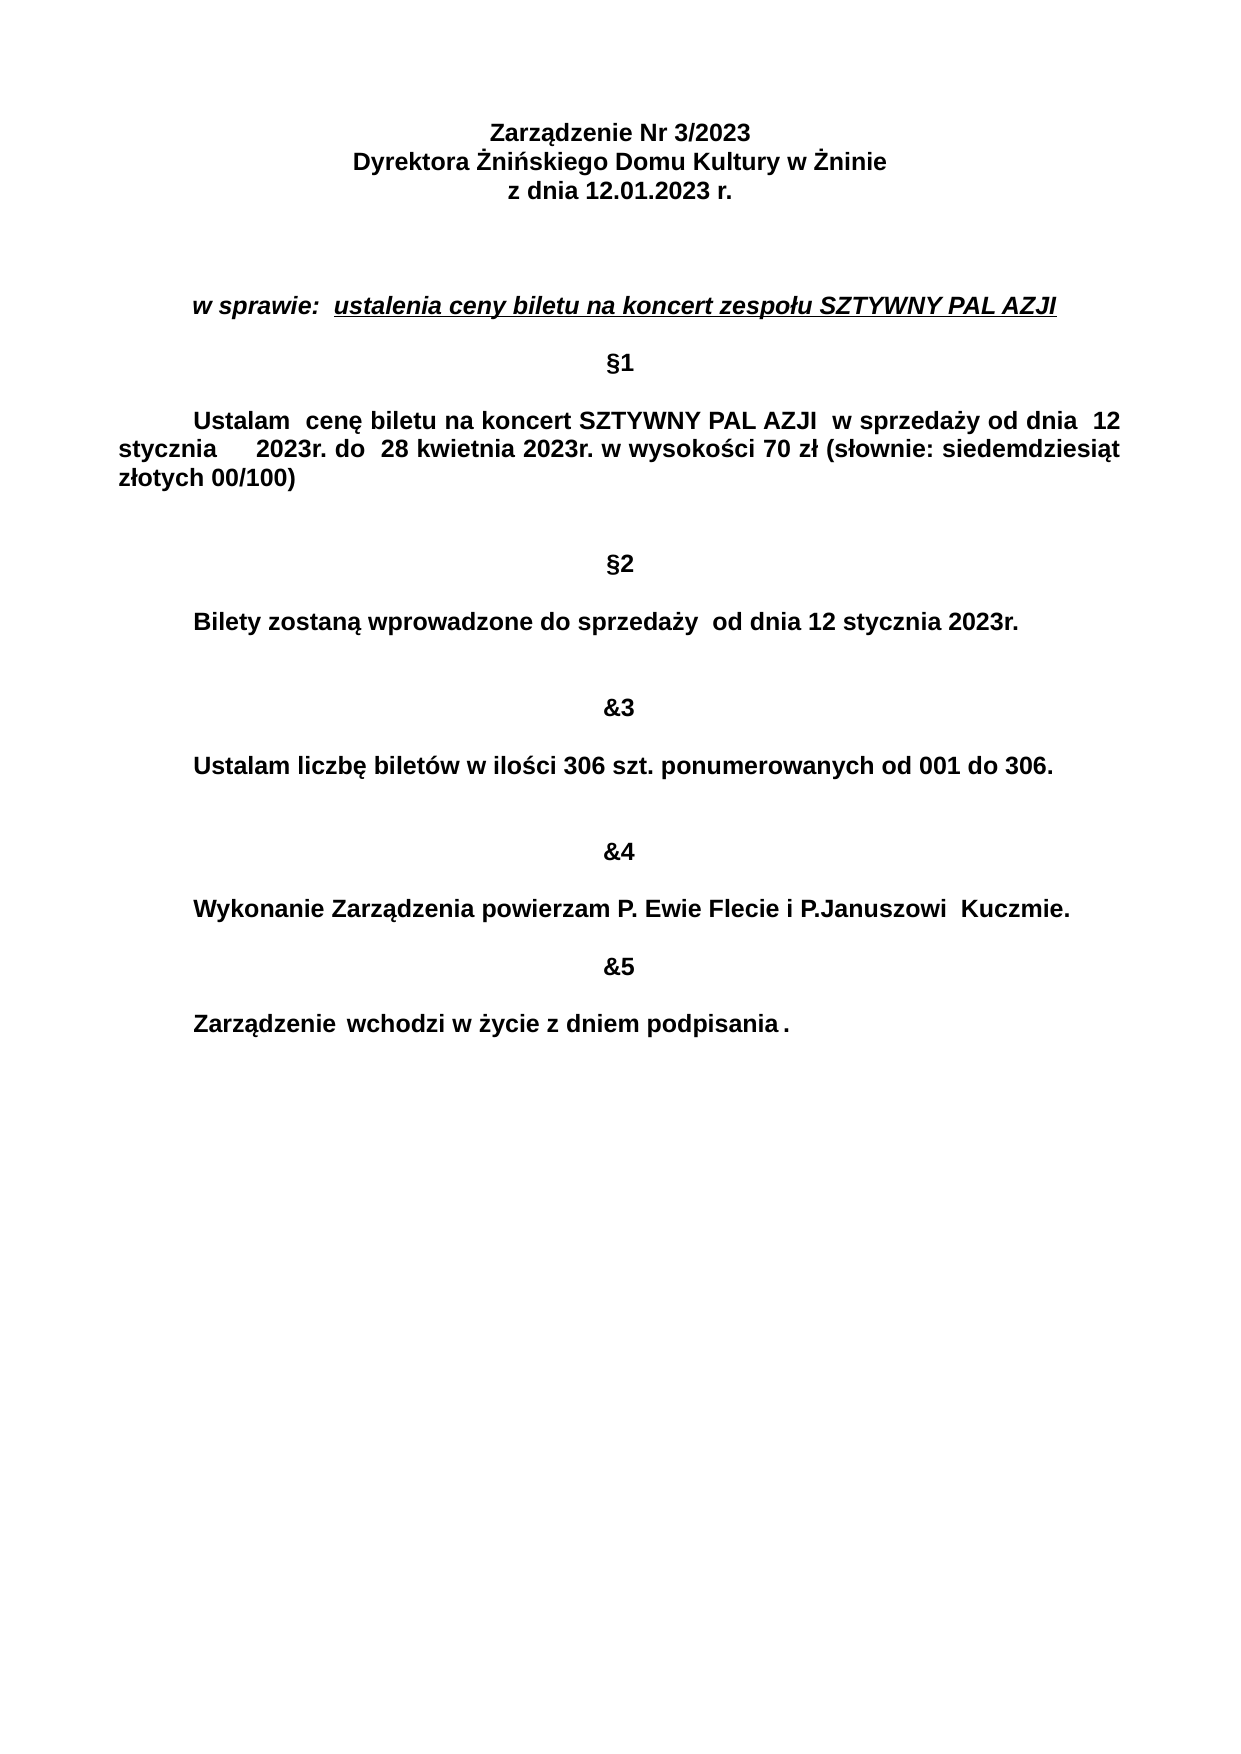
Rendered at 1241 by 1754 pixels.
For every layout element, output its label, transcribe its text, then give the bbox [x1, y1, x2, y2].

text &3 [118, 693, 1122, 722]
text Ustalam liczbę biletów w ilości 306 szt. ponumerowanych od 001 do 306. [118, 751, 1122, 779]
text z dnia 12.01.2023 r. [118, 176, 1122, 204]
text §1 [118, 348, 1122, 377]
text w sprawie: ustalenia ceny biletu na koncert zespołu SZTYWNY PAL AZJI [118, 291, 1122, 319]
text §2 [118, 549, 1122, 578]
text Zarządzenie Nr 3/2023 [118, 118, 1122, 147]
text Bilety zostaną wprowadzone do sprzedaży od dnia 12 stycznia 2023r. [118, 607, 1122, 636]
text Zarządzenie wchodzi w życie z dniem podpisania . [118, 1009, 1122, 1038]
text &5 [118, 952, 1122, 981]
text &4 [118, 837, 1122, 866]
text Wykonanie Zarządzenia powierzam P. Ewie Flecie i P.Januszowi Kuczmie. [118, 894, 1122, 923]
text Ustalam cenę biletu na koncert SZTYWNY PAL AZJI w sprzedaży od dnia 12 stycznia 2023r. do 28 kwietnia 2023r. w wysokości 70 zł (słownie: siedemdziesiąt złotych 00/100) [118, 406, 1122, 492]
text Dyrektora Żnińskiego Domu Kultury w Żninie [118, 147, 1122, 176]
